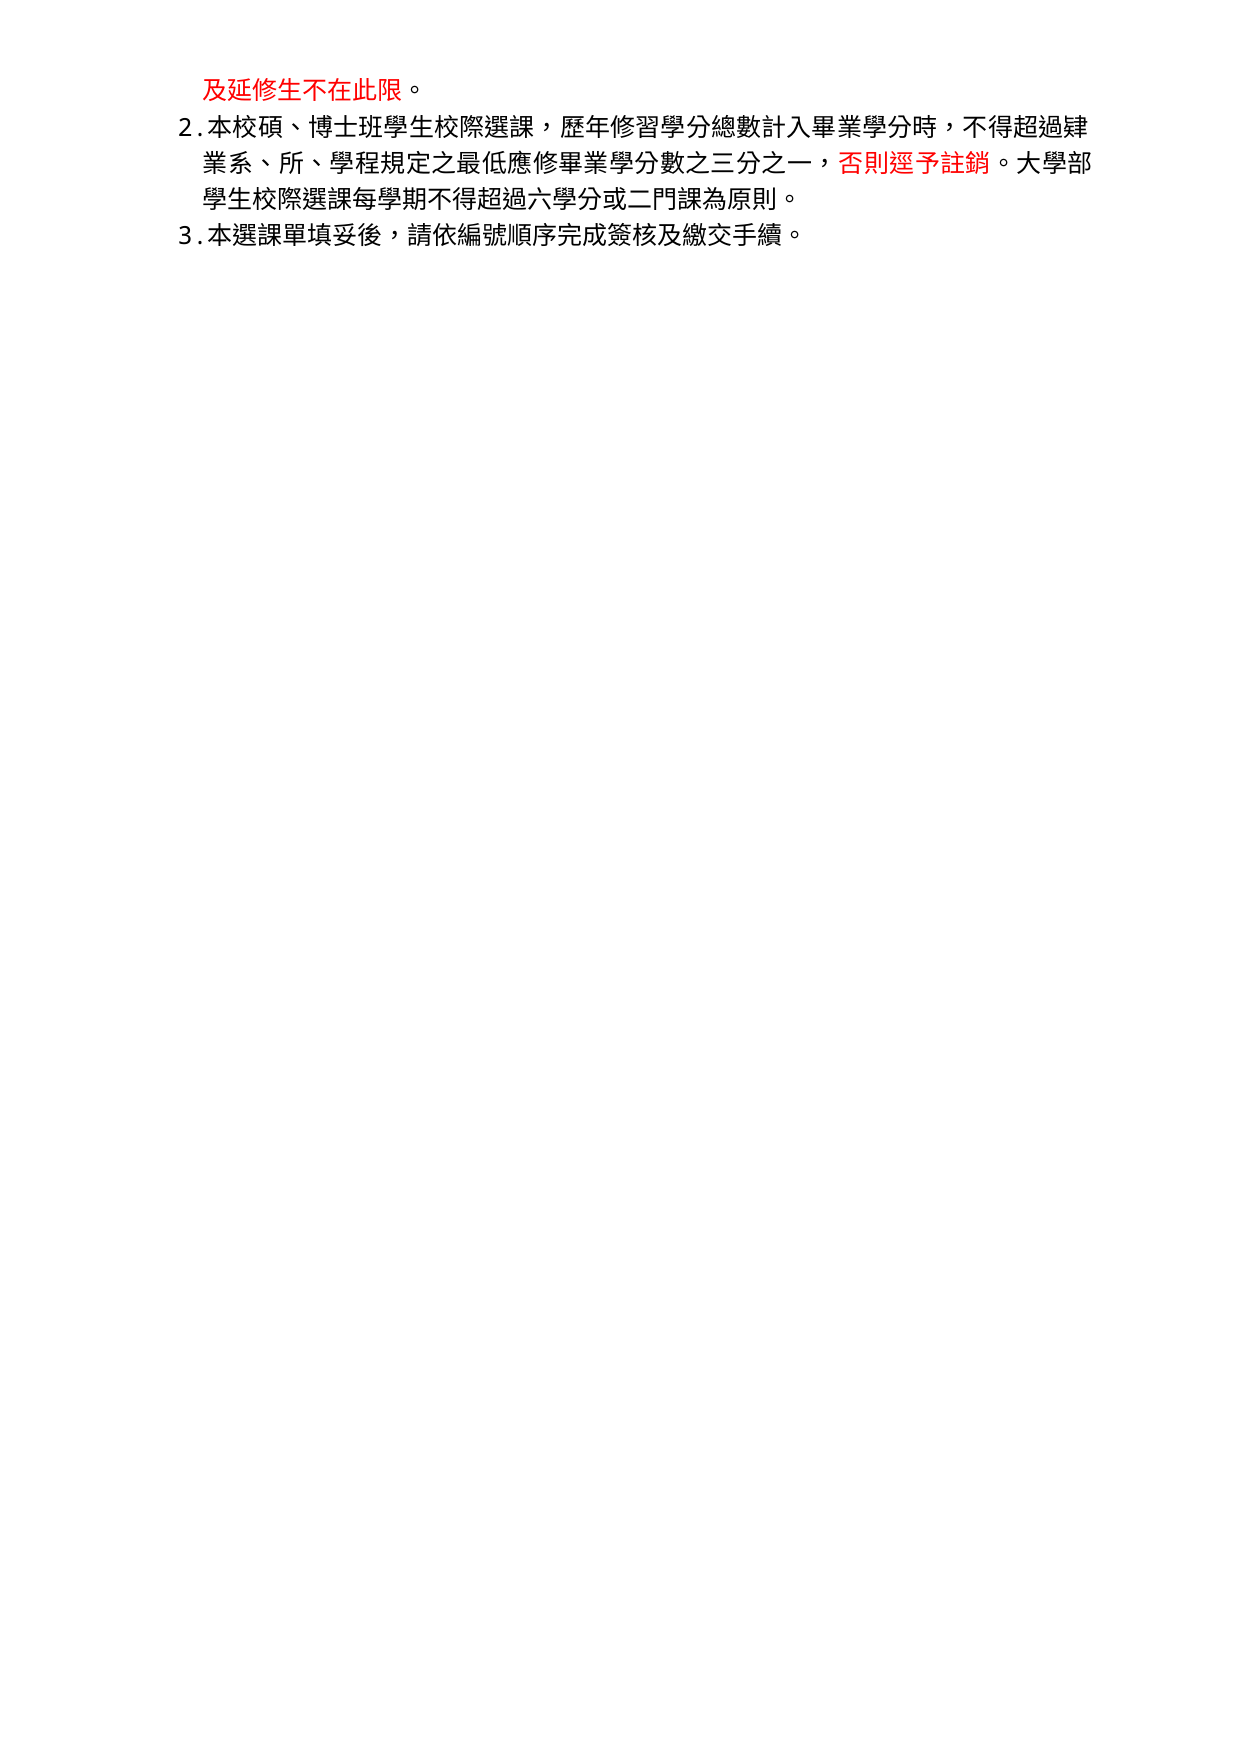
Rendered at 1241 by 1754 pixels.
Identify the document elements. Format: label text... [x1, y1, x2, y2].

text 及延修生不在此限。 [177, 71, 1092, 107]
text 2.本校碩、博士班學生校際選課，歷年修習學分總數計入畢業學分時，不得超過肄業系、所、學程規定之最低應修畢業學分數之三分之一，否則逕予註銷。大學部學生校際選課每學期不得超過六學分或二門課為原則。 [177, 107, 1092, 216]
text 3.本選課單填妥後，請依編號順序完成簽核及繳交手續。 [177, 216, 1092, 252]
